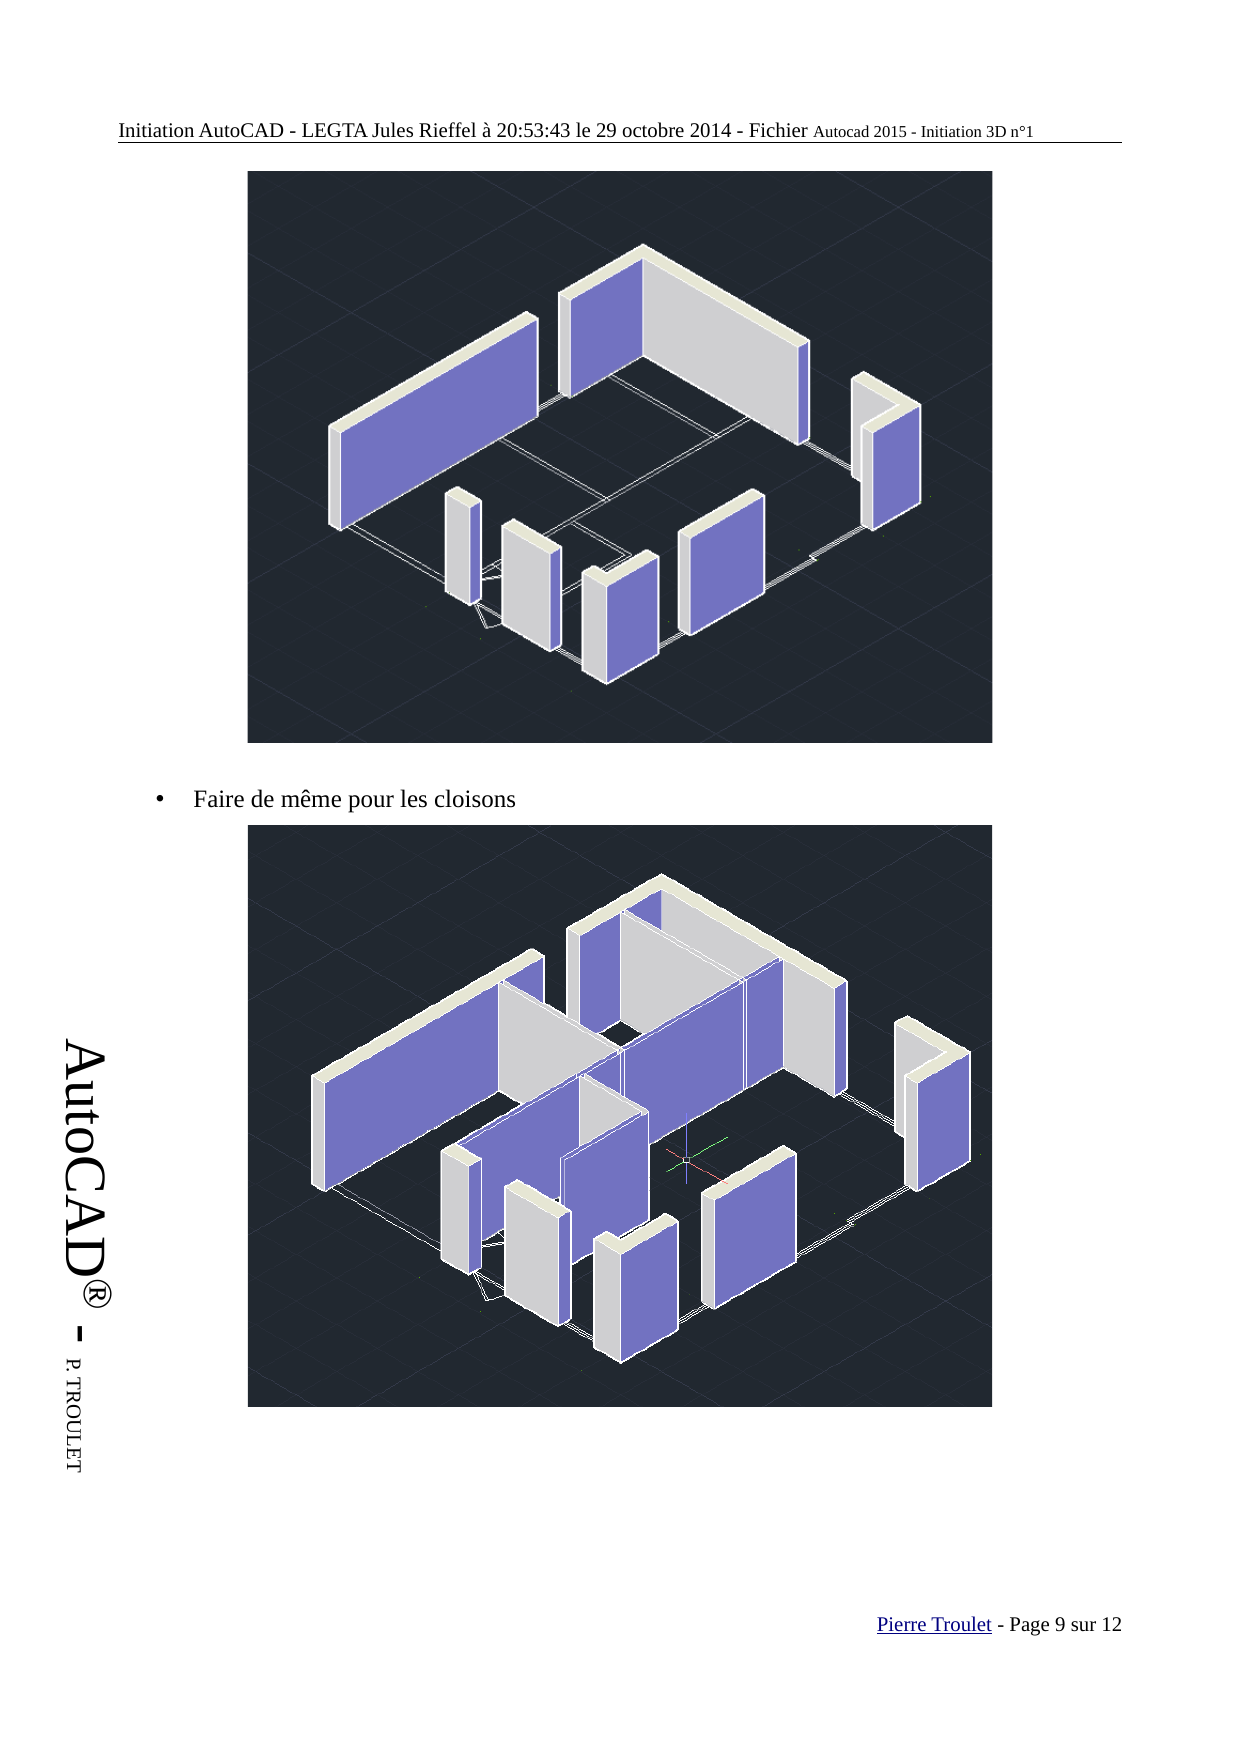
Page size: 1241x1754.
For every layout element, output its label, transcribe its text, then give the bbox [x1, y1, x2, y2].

picture [247, 171, 993, 743]
list Faire de même pour les cloisons [156, 784, 1122, 812]
picture [247, 825, 993, 1407]
